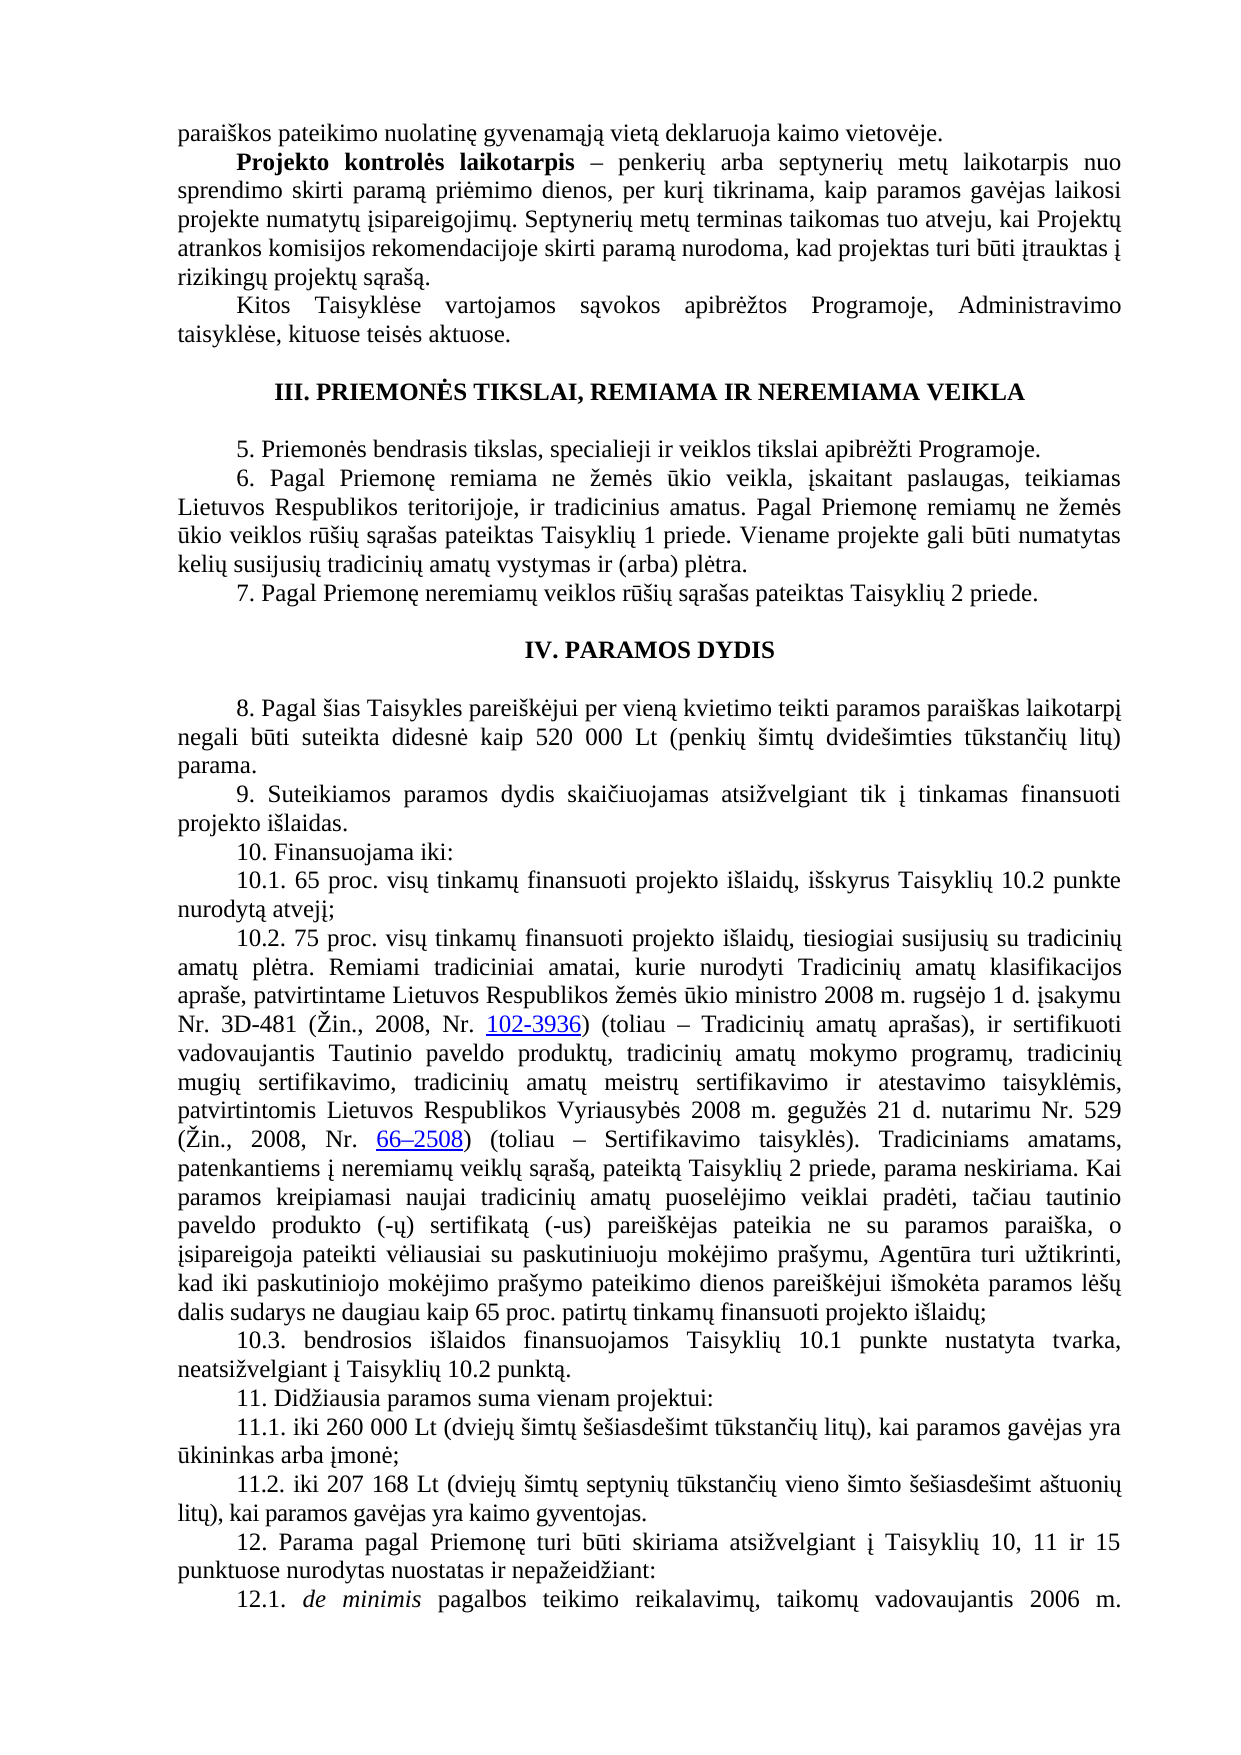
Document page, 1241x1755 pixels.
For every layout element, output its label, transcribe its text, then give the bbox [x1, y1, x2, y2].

text IV. PARAMOS DYDIS [177, 636, 1122, 664]
text 8. Pagal šias Taisykles pareiškėjui per vieną kvietimo teikti paramos paraiškas laikotarpį negali būti suteikta didesnė kaip 520 000 Lt (penkių šimtų dvidešimties tūkstančių litų) parama. [177, 693, 1122, 779]
text 12.1. de minimis pagalbos teikimo reikalavimų, taikomų vadovaujantis 2006 m. [177, 1584, 1122, 1613]
text 12. Parama pagal Priemonę turi būti skiriama atsižvelgiant į Taisyklių 10, 11 ir 15 punktuose nurodytas nuostatas ir nepažeidžiant: [177, 1527, 1122, 1584]
text Kitos Taisyklėse vartojamos sąvokos apibrėžtos Programoje, Administravimo taisyklėse, kituose teisės aktuose. [177, 291, 1122, 348]
text 10.3. bendrosios išlaidos finansuojamos Taisyklių 10.1 punkte nustatyta tvarka, neatsižvelgiant į Taisyklių 10.2 punktą. [177, 1326, 1122, 1383]
text 7. Pagal Priemonę neremiamų veiklos rūšių sąrašas pateiktas Taisyklių 2 priede. [177, 578, 1122, 607]
text 11. Didžiausia paramos suma vienam projektui: [177, 1383, 1122, 1412]
text Projekto kontrolės laikotarpis – penkerių arba septynerių metų laikotarpis nuo sprendimo skirti paramą priėmimo dienos, per kurį tikrinama, kaip paramos gavėjas laikosi projekte numatytų įsipareigojimų. Septynerių metų terminas taikomas tuo atveju, kai Projektų atrankos komisijos rekomendacijoje skirti paramą nurodoma, kad projektas turi būti įtrauktas į rizikingų projektų sąrašą. [177, 147, 1122, 291]
text 10. Finansuojama iki: [177, 837, 1122, 866]
text 11.2. iki 207 168 Lt (dviejų šimtų septynių tūkstančių vieno šimto šešiasdešimt aštuonių litų), kai paramos gavėjas yra kaimo gyventojas. [177, 1469, 1122, 1527]
text 11.1. iki 260 000 Lt (dviejų šimtų šešiasdešimt tūkstančių litų), kai paramos gavėjas yra ūkininkas arba įmonė; [177, 1412, 1122, 1469]
text 10.2. 75 proc. visų tinkamų finansuoti projekto išlaidų, tiesiogiai susijusių su tradicinių amatų plėtra. Remiami tradiciniai amatai, kurie nurodyti Tradicinių amatų klasifikacijos apraše, patvirtintame Lietuvos Respublikos žemės ūkio ministro 2008 m. rugsėjo 1 d. įsakymu Nr. 3D-481 (Žin., 2008, Nr. 102-3936) (toliau – Tradicinių amatų aprašas), ir sertifikuoti vadovaujantis Tautinio paveldo produktų, tradicinių amatų mokymo programų, tradicinių mugių sertifikavimo, tradicinių amatų meistrų sertifikavimo ir atestavimo taisyklėmis, patvirtintomis Lietuvos Respublikos Vyriausybės 2008 m. gegužės 21 d. nutarimu Nr. 529 (Žin., 2008, Nr. 66–2508) (toliau – Sertifikavimo taisyklės). Tradiciniams amatams, patenkantiems į neremiamų veiklų sąrašą, pateiktą Taisyklių 2 priede, parama neskiriama. Kai paramos kreipiamasi naujai tradicinių amatų puoselėjimo veiklai pradėti, tačiau tautinio paveldo produkto (-ų) sertifikatą (-us) pareiškėjas pateikia ne su paramos paraiška, o įsipareigoja pateikti vėliausiai su paskutiniuoju mokėjimo prašymu, Agentūra turi užtikrinti, kad iki paskutiniojo mokėjimo prašymo pateikimo dienos pareiškėjui išmokėta paramos lėšų dalis sudarys ne daugiau kaip 65 proc. patirtų tinkamų finansuoti projekto išlaidų; [177, 923, 1122, 1326]
text III. PRIEMONĖS TIKSLAI, REMIAMA IR NEREMIAMA VEIKLA [177, 377, 1122, 406]
text 6. Pagal Priemonę remiama ne žemės ūkio veikla, įskaitant paslaugas, teikiamas Lietuvos Respublikos teritorijoje, ir tradicinius amatus. Pagal Priemonę remiamų ne žemės ūkio veiklos rūšių sąrašas pateiktas Taisyklių 1 priede. Viename projekte gali būti numatytas kelių susijusių tradicinių amatų vystymas ir (arba) plėtra. [177, 463, 1122, 578]
text 5. Priemonės bendrasis tikslas, specialieji ir veiklos tikslai apibrėžti Programoje. [177, 434, 1122, 463]
text paraiškos pateikimo nuolatinę gyvenamąją vietą deklaruoja kaimo vietovėje. [177, 118, 1122, 147]
text 10.1. 65 proc. visų tinkamų finansuoti projekto išlaidų, išskyrus Taisyklių 10.2 punkte nurodytą atvejį; [177, 866, 1122, 923]
text 9. Suteikiamos paramos dydis skaičiuojamas atsižvelgiant tik į tinkamas finansuoti projekto išlaidas. [177, 779, 1122, 837]
